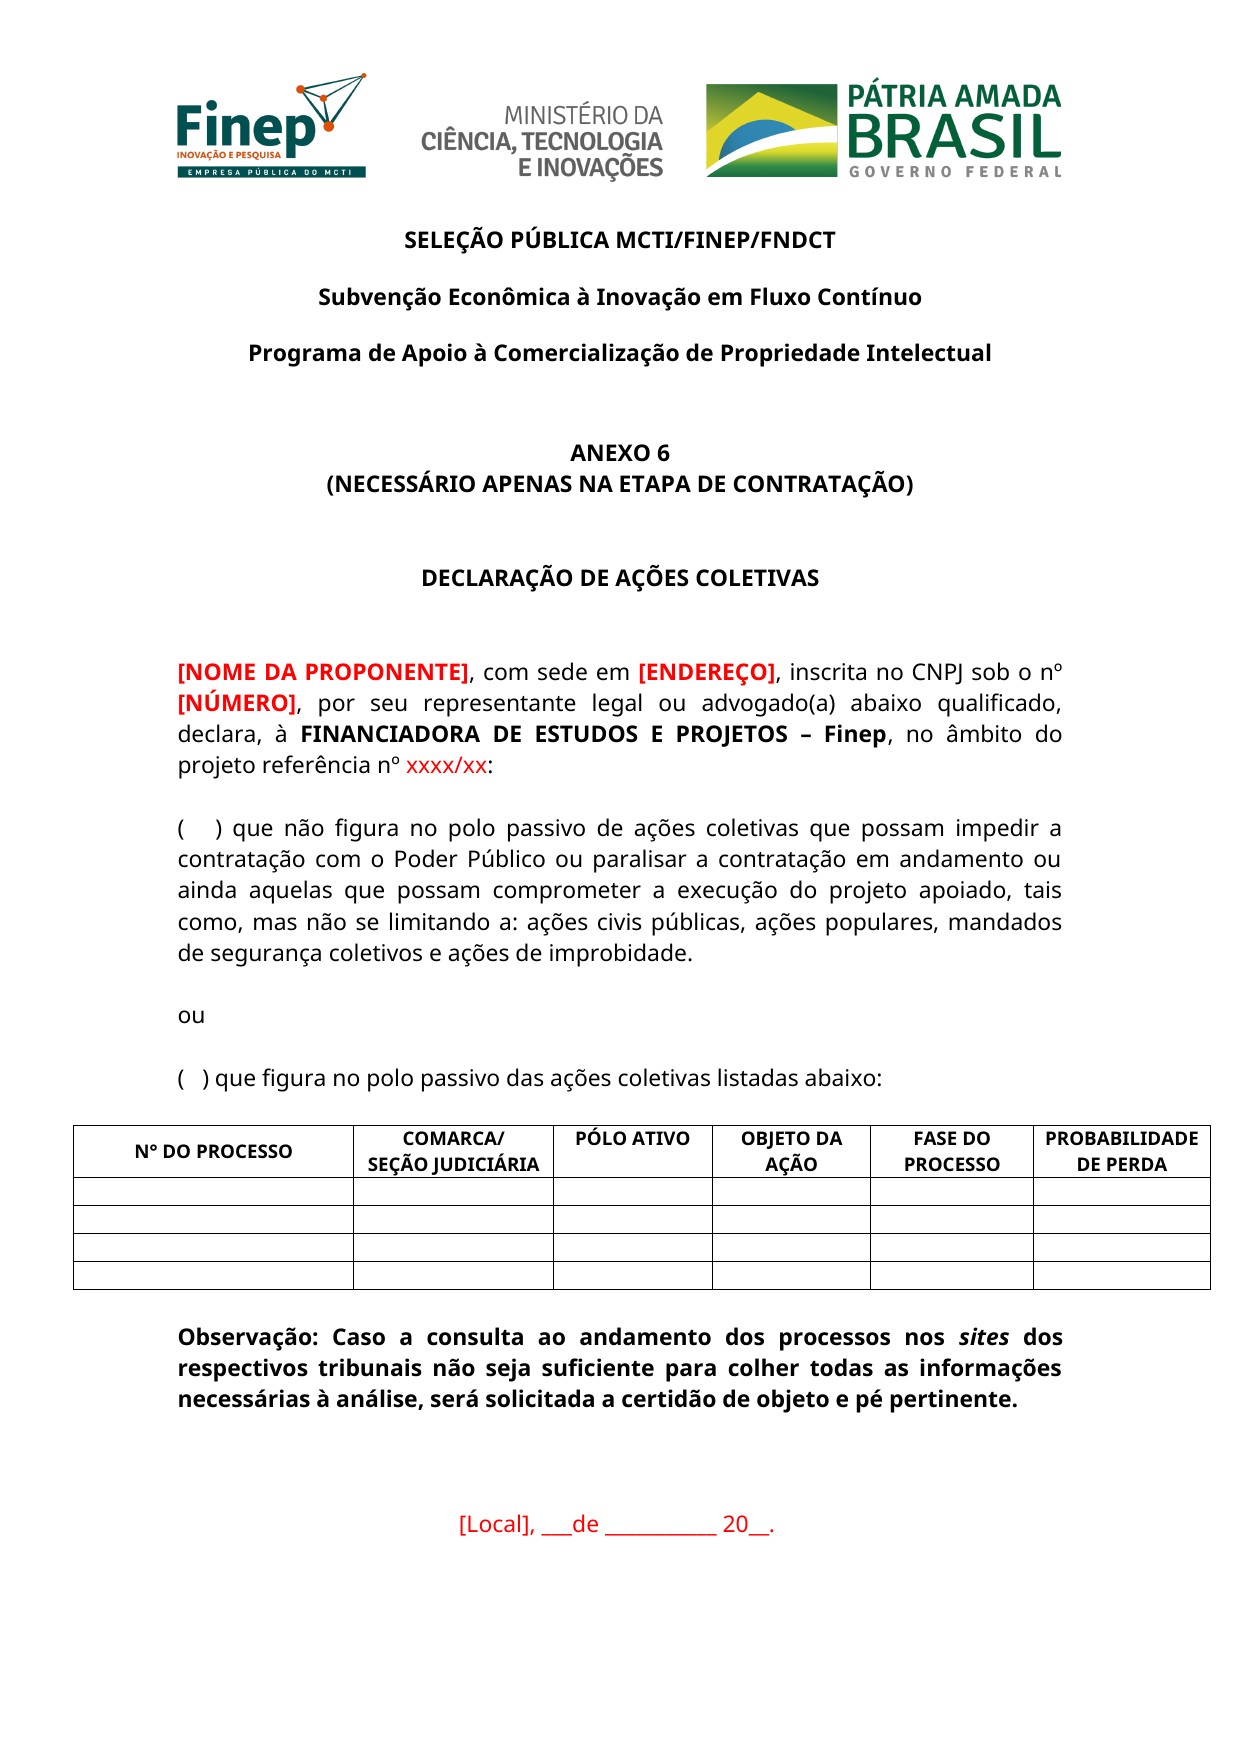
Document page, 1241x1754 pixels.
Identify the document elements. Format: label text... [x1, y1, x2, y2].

table_header PROBABILIDADE DE PERDA [1034, 1126, 1210, 1177]
text [NOME DA PROPONENTE], com sede em [ENDEREÇO], inscrita no CNPJ sob o nº [NÚMERO], por seu representante legal ou advogado(a) abaixo qualificado, declara, à FINANCIADORA DE ESTUDOS E PROJETOS – Finep, no âmbito do projeto referência nº xxxx/xx: [177, 656, 1063, 781]
text Programa de Apoio à Comercialização de Propriedade Intelectual [177, 337, 1063, 368]
table_cell [554, 1262, 712, 1289]
text (NECESSÁRIO APENAS NA ETAPA DE CONTRATAÇÃO) [177, 468, 1063, 499]
table_cell [354, 1178, 553, 1204]
table_cell [713, 1234, 870, 1261]
text DECLARAÇÃO DE AÇÕES COLETIVAS [177, 562, 1063, 593]
text ANEXO 6 [177, 437, 1063, 468]
table_cell [871, 1262, 1033, 1289]
text ou [177, 999, 1063, 1031]
table_cell [871, 1234, 1033, 1261]
table_cell [74, 1262, 353, 1289]
text Observação: Caso a consulta ao andamento dos processos nos sites dos respectivos tribunais não seja suficiente para colher todas as informações necessárias à análise, será solicitada a certidão de objeto e pé pertinente. [177, 1321, 1063, 1415]
table_cell [554, 1234, 712, 1261]
text ( ) que não figura no polo passivo de ações coletivas que possam impedir a contratação com o Poder Público ou paralisar a contratação em andamento ou ainda aquelas que possam comprometer a execução do projeto apoiado, tais como, mas não se limitando a: ações civis públicas, ações populares, mandados de segurança coletivos e ações de improbidade. [177, 812, 1063, 968]
table_cell [354, 1206, 553, 1233]
table_header FASE DO PROCESSO [871, 1126, 1033, 1177]
text SELEÇÃO PÚBLICA MCTI/FINEP/FNDCT [177, 224, 1063, 256]
table_cell [1034, 1206, 1210, 1233]
text Subvenção Econômica à Inovação em Fluxo Contínuo [177, 281, 1063, 312]
table_cell [354, 1234, 553, 1261]
table_header COMARCA/ SEÇÃO JUDICIÁRIA [354, 1126, 553, 1177]
table_header PÓLO ATIVO [554, 1126, 712, 1177]
text [Local], ___de ___________ 20__. [177, 1508, 1063, 1540]
table_cell [1034, 1262, 1210, 1289]
table_cell [871, 1178, 1033, 1204]
table_cell [1034, 1178, 1210, 1204]
table_cell [74, 1178, 353, 1204]
table_cell [1034, 1234, 1210, 1261]
table_cell [554, 1206, 712, 1233]
table_cell [713, 1262, 870, 1289]
table_header OBJETO DA AÇÃO [713, 1126, 870, 1177]
table_cell [74, 1234, 353, 1261]
table_cell [554, 1178, 712, 1204]
table_cell [713, 1178, 870, 1204]
table_header N° DO PROCESSO [74, 1126, 353, 1177]
text ( ) que figura no polo passivo das ações coletivas listadas abaixo: [177, 1062, 1063, 1093]
table_cell [354, 1262, 553, 1289]
table_cell [74, 1206, 353, 1233]
table_cell [713, 1206, 870, 1233]
table_cell [871, 1206, 1033, 1233]
